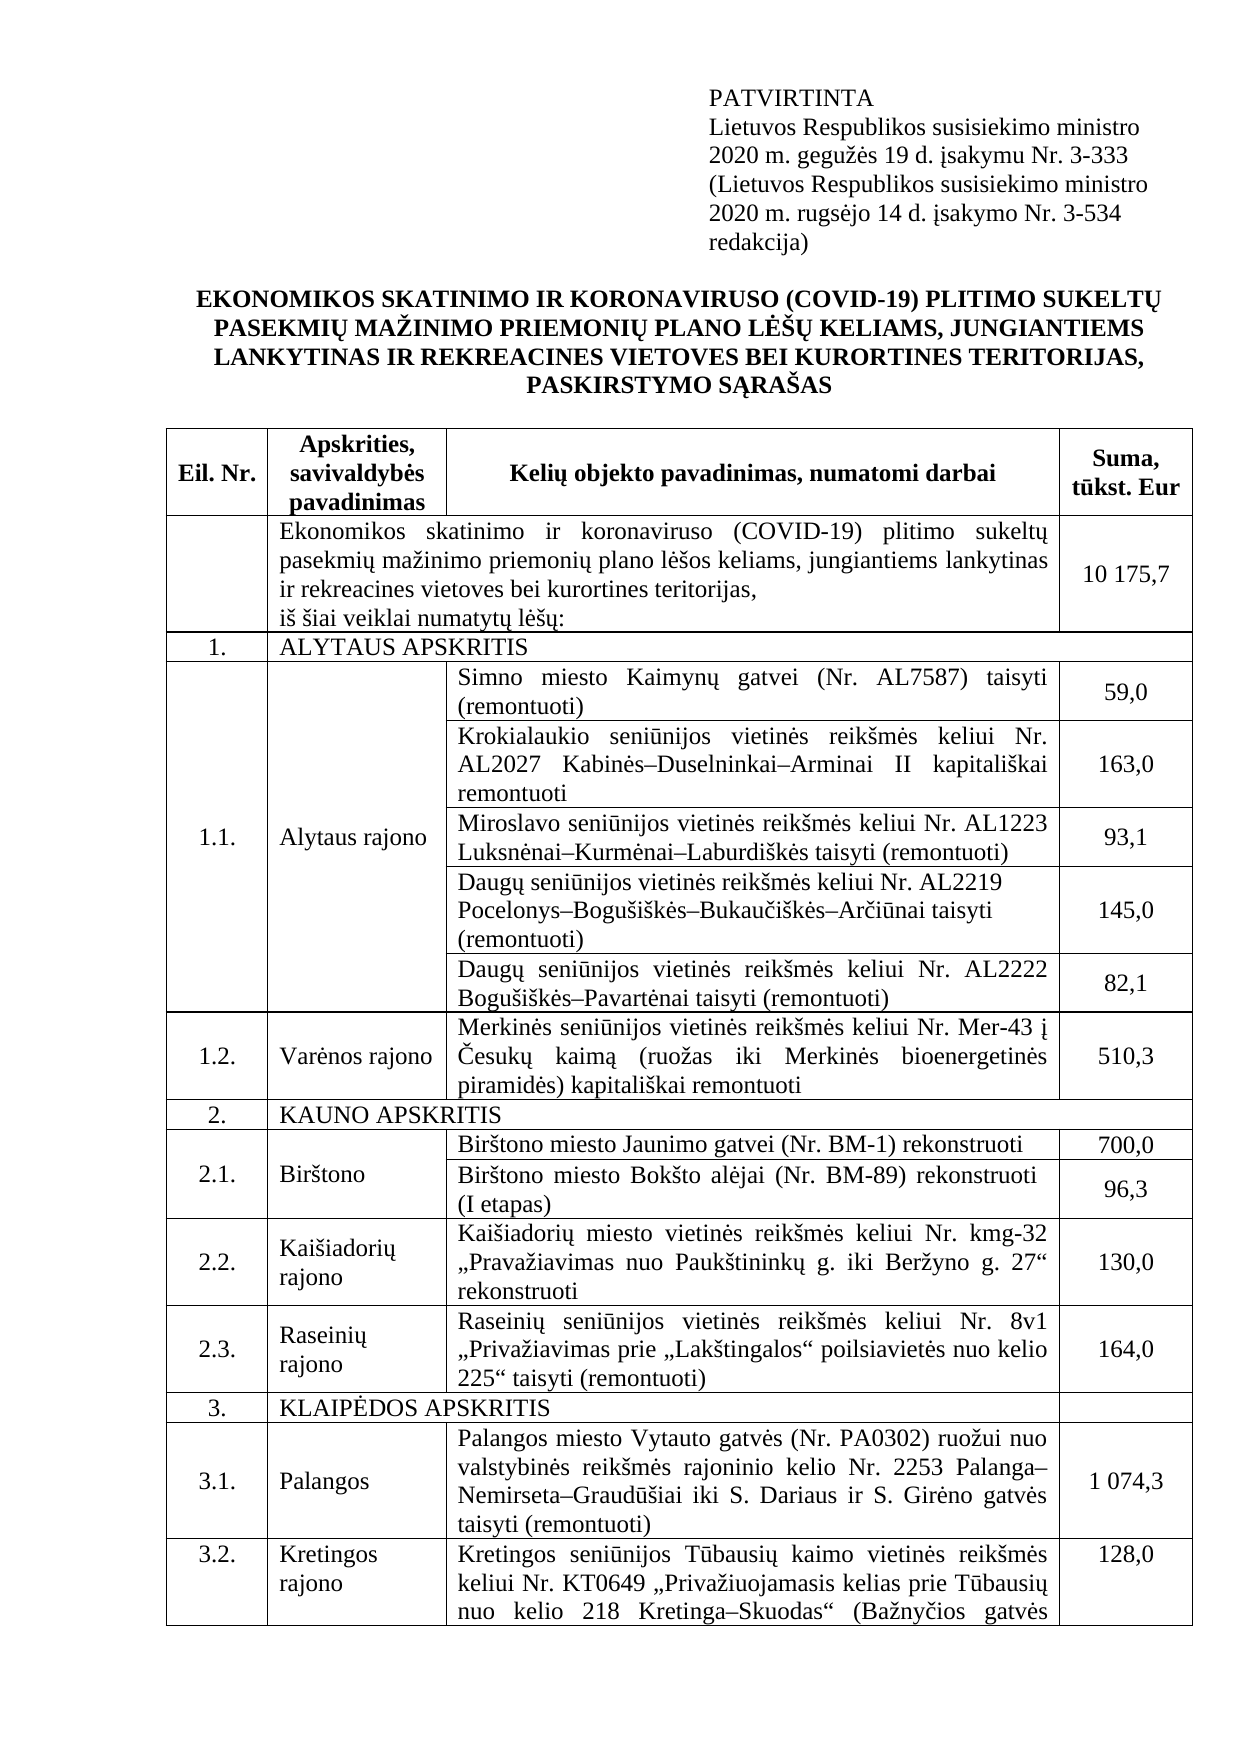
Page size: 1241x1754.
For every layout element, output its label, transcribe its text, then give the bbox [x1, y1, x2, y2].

table_cell Kaišiadorių miesto vietinės reikšmės keliui Nr. kmg-32 „Pravažiavimas nuo Paukštininkų g. iki Beržyno g. 27“ rekonstruoti [447, 1219, 1059, 1305]
text 2020 m. rugsėjo 14 d. įsakymo Nr. 3-534 [709, 198, 1181, 227]
table_cell 2. [167, 1100, 267, 1128]
table_header Eil. Nr. [167, 429, 267, 515]
text Lietuvos Respublikos susisiekimo ministro [709, 112, 1181, 141]
table_cell 128,0 [1060, 1539, 1192, 1625]
table_cell Daugų seniūnijos vietinės reikšmės keliui Nr. AL2219 Pocelonys–Bogušiškės–Bukaučiškės–Arčiūnai taisyti (remontuoti) [447, 867, 1059, 953]
table_cell 10 175,7 [1060, 516, 1192, 631]
table_cell Palangos miesto Vytauto gatvės (Nr. PA0302) ruožui nuo valstybinės reikšmės rajoninio kelio Nr. 2253 Palanga–Nemirseta–Graudūšiai iki S. Dariaus ir S. Girėno gatvės taisyti (remontuoti) [447, 1423, 1059, 1538]
table_cell Alytaus rajono [268, 662, 446, 1011]
table_cell 96,3 [1060, 1160, 1192, 1217]
table_cell Birštono miesto Bokšto alėjai (Nr. BM-89) rekonstruoti (I etapas) [447, 1160, 1059, 1217]
table_cell ALYTAUS APSKRITIS [268, 633, 1192, 661]
table_cell 1.2. [167, 1013, 267, 1099]
table_cell Simno miesto Kaimynų gatvei (Nr. AL7587) taisyti (remontuoti) [447, 662, 1059, 720]
table_cell 82,1 [1060, 954, 1192, 1011]
table_cell Miroslavo seniūnijos vietinės reikšmės keliui Nr. AL1223 Luksnėnai–Kurmėnai–Laburdiškės taisyti (remontuoti) [447, 808, 1059, 866]
table_cell 2.1. [167, 1130, 267, 1217]
text 2020 m. gegužės 19 d. įsakymu Nr. 3-333 [709, 141, 1181, 169]
table_cell 510,3 [1060, 1013, 1192, 1099]
table_cell Krokialaukio seniūnijos vietinės reikšmės keliui Nr. AL2027 Kabinės–Duselninkai–Arminai II kapitališkai remontuoti [447, 721, 1059, 807]
table_cell 3. [167, 1393, 267, 1422]
table_cell 3.1. [167, 1423, 267, 1538]
table_cell 59,0 [1060, 662, 1192, 720]
table_cell 1. [167, 633, 267, 661]
table_header Kelių objekto pavadinimas, numatomi darbai [447, 429, 1059, 515]
table_cell KLAIPĖDOS APSKRITIS [268, 1393, 1059, 1422]
table_cell 1.1. [167, 662, 267, 1011]
table_cell Varėnos rajono [268, 1013, 446, 1099]
table_cell Raseinių rajono [268, 1306, 446, 1392]
table_cell Kretingos rajono [268, 1539, 446, 1625]
table_cell 163,0 [1060, 721, 1192, 807]
table_cell [1060, 1393, 1192, 1422]
table_cell Kretingos seniūnijos Tūbausių kaimo vietinės reikšmės keliui Nr. KT0649 „Privažiuojamasis kelias prie Tūbausių nuo kelio 218 Kretinga–Skuodas“ (Bažnyčios gatvės [447, 1539, 1059, 1625]
table_cell Birštono miesto Jaunimo gatvei (Nr. BM-1) rekonstruoti [447, 1130, 1059, 1159]
table_cell KAUNO APSKRITIS [268, 1100, 1192, 1128]
text (Lietuvos Respublikos susisiekimo ministro [709, 169, 1181, 198]
table_header Suma, tūkst. Eur [1060, 429, 1192, 515]
table_cell Ekonomikos skatinimo ir koronaviruso (COVID-19) plitimo sukeltų pasekmių mažinimo priemonių plano lėšos keliams, jungiantiems lankytinas ir rekreacines vietoves bei kurortines teritorijas, iš šiai veiklai numatytų lėšų: [268, 516, 1059, 631]
text redakcija) [709, 227, 1181, 256]
table_cell 145,0 [1060, 867, 1192, 953]
table_header Apskrities, savivaldybės pavadinimas [268, 429, 446, 515]
table_cell Daugų seniūnijos vietinės reikšmės keliui Nr. AL2222 Bogušiškės–Pavartėnai taisyti (remontuoti) [447, 954, 1059, 1011]
text PATVIRTINTA [709, 83, 1181, 112]
table_cell 93,1 [1060, 808, 1192, 866]
table_cell 3.2. [167, 1539, 267, 1625]
table_cell Kaišiadorių rajono [268, 1219, 446, 1305]
table_cell 164,0 [1060, 1306, 1192, 1392]
table_cell Merkinės seniūnijos vietinės reikšmės keliui Nr. Mer-43 į Česukų kaimą (ruožas iki Merkinės bioenergetinės piramidės) kapitališkai remontuoti [447, 1013, 1059, 1099]
table_cell 700,0 [1060, 1130, 1192, 1159]
table_cell 130,0 [1060, 1219, 1192, 1305]
table_cell Palangos [268, 1423, 446, 1538]
table_cell 1 074,3 [1060, 1423, 1192, 1538]
table_cell Birštono [268, 1130, 446, 1217]
table_cell 2.2. [167, 1219, 267, 1305]
text EKONOMIKOS SKATINIMO IR KORONAVIRUSO (COVID-19) PLITIMO SUKELTŲ PASEKMIŲ MAŽINIMO PRIEMONIŲ PLANO LĖŠŲ KELIAMS, JUNGIANTIEMS lankytinas ir rekreacines vietoves bei kurortines teritorijas, Paskirstymo SĄRAŠAS [177, 284, 1181, 399]
table_cell Raseinių seniūnijos vietinės reikšmės keliui Nr. 8v1 „Privažiavimas prie „Lakštingalos“ poilsiavietės nuo kelio 225“ taisyti (remontuoti) [447, 1306, 1059, 1392]
table_cell 2.3. [167, 1306, 267, 1392]
table_cell [167, 516, 267, 631]
